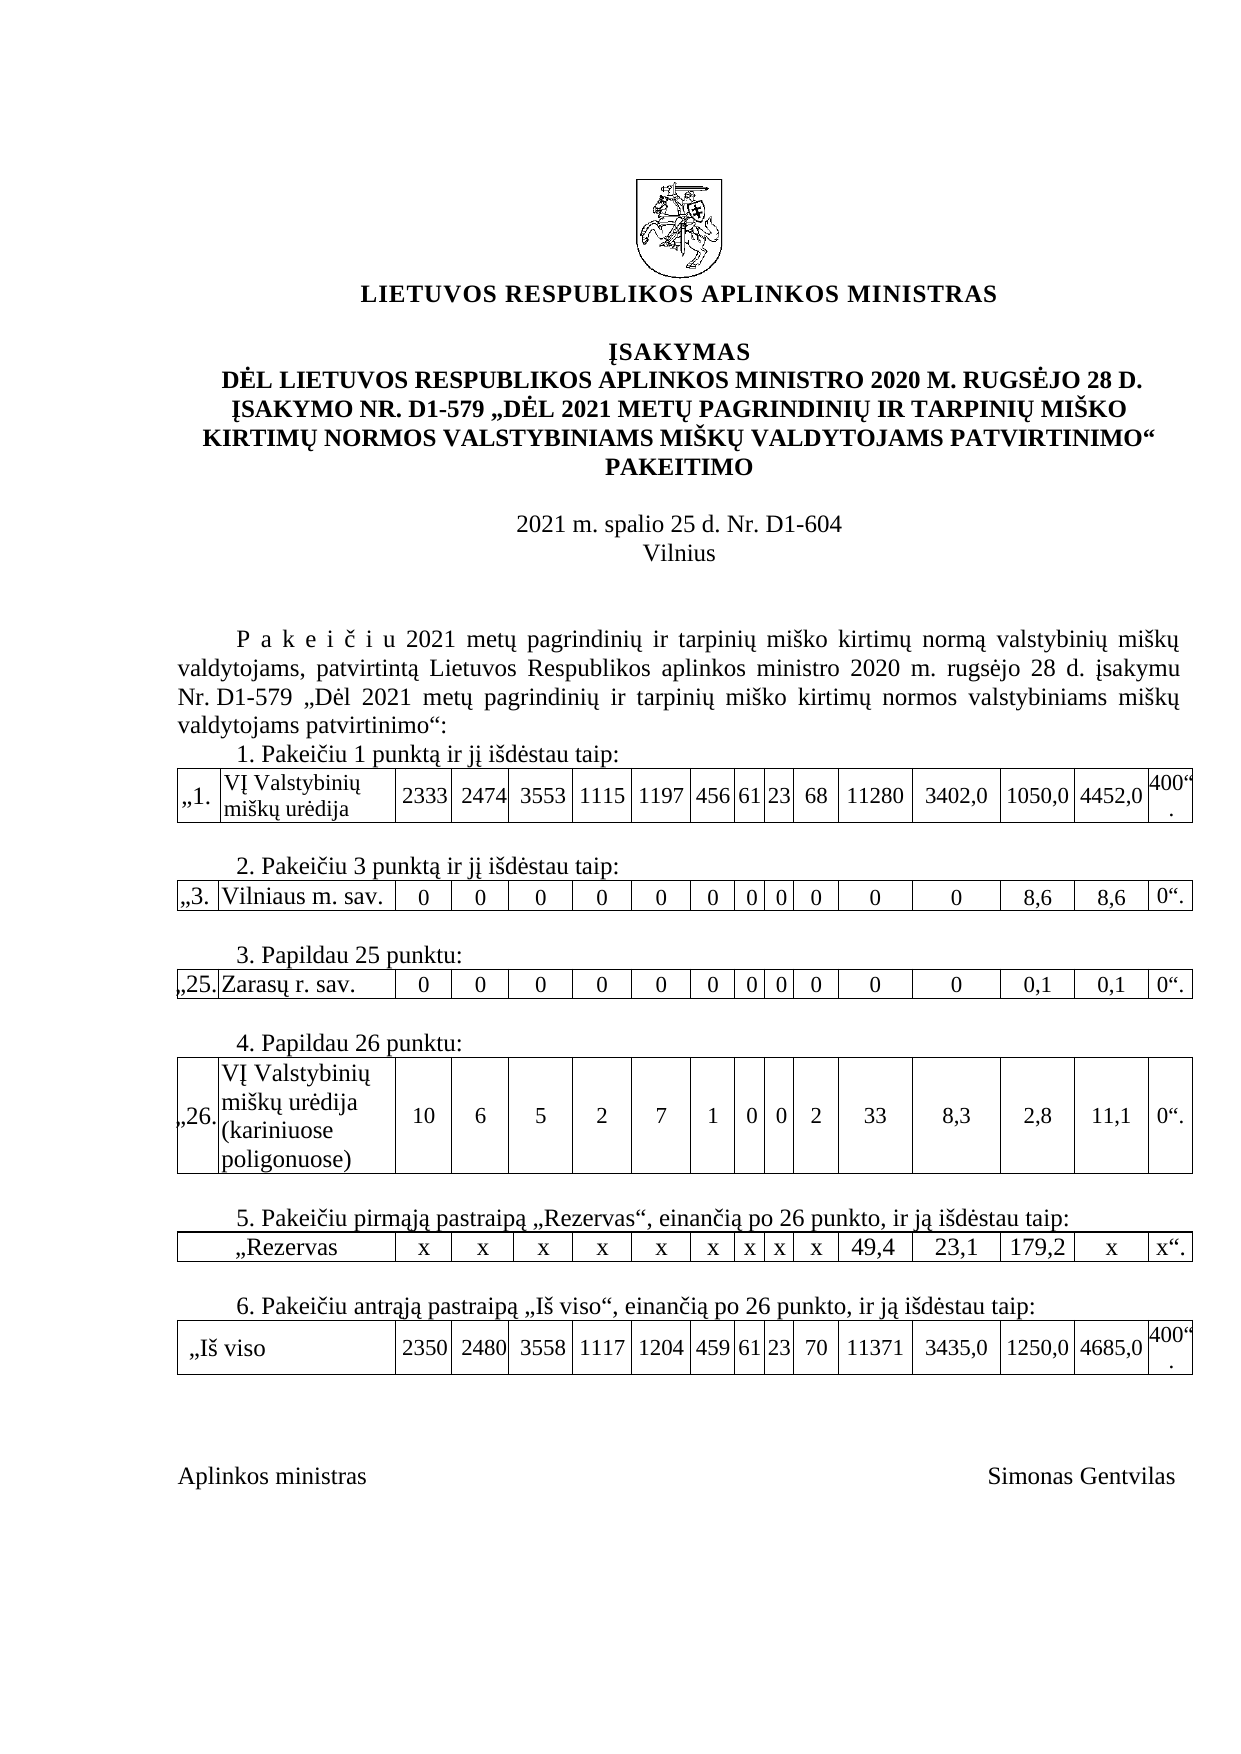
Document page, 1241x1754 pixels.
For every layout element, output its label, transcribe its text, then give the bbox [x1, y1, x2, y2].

table_header 0 [765, 970, 793, 998]
table_header 0 [839, 881, 912, 910]
table_header 33 [839, 1058, 912, 1173]
table_header 0 [794, 970, 838, 998]
table_header x [452, 1233, 513, 1261]
table_header 3553 [509, 769, 572, 822]
text Vilnius [177, 538, 1181, 567]
table_header x [735, 1233, 764, 1261]
table_header 0 [765, 1058, 793, 1173]
table_header 8,6 [1075, 881, 1148, 910]
table_header 49,4 [839, 1233, 912, 1261]
table_header 1197 [632, 769, 690, 822]
table_header 0 [452, 881, 508, 910]
table_header „Rezervas [178, 1233, 395, 1261]
table_header 61 [735, 769, 764, 822]
table_header 2 [794, 1058, 838, 1173]
table_header 459 [691, 1321, 734, 1373]
table_header 0 [839, 970, 912, 998]
table_header x [396, 1233, 451, 1261]
text 4. Papildau 26 punktu: [177, 1028, 1181, 1057]
table_header 70 [794, 1321, 838, 1373]
table_header 0,1 [1075, 970, 1148, 998]
text 2021 m. spalio 25 d. Nr. D1-604 [177, 509, 1181, 538]
table_header 0 [573, 881, 631, 910]
table_header 1050,0 [1001, 769, 1074, 822]
table_header „25. [178, 970, 218, 998]
table_header „1. [178, 769, 220, 822]
table_header 0 [509, 970, 572, 998]
text 1. Pakeičiu 1 punktą ir jį išdėstau taip: [177, 739, 1181, 768]
table_header x [1075, 1233, 1148, 1261]
text 2. Pakeičiu 3 punktą ir jį išdėstau taip: [177, 851, 1181, 880]
table_header 0 [691, 881, 734, 910]
table_header 11,1 [1075, 1058, 1148, 1173]
table_header x [514, 1233, 572, 1261]
table_header 11371 [839, 1321, 912, 1373]
table_header 68 [794, 769, 838, 822]
table_header VĮ Valstybinių miškų urėdija [221, 769, 395, 822]
text 3. Papildau 25 punktu: [177, 940, 1181, 968]
text 6. Pakeičiu antrąją pastraipą „Iš viso“, einančią po 26 punkto, ir ją išdėstau taip: [177, 1291, 1181, 1320]
table_header 10 [396, 1058, 451, 1173]
text P a k e i č i u 2021 metų pagrindinių ir tarpinių miško kirtimų normą valstybinių miškų valdytojams, patvirtintą Lietuvos Respublikos aplinkos ministro 2020 m. rugsėjo 28 d. įsakymu Nr. D1-579 „Dėl 2021 metų pagrindinių ir tarpinių miško kirtimų normos valstybiniams miškų valdytojams patvirtinimo“: [177, 624, 1181, 739]
table_header „26. [178, 1058, 218, 1173]
table_header 1117 [573, 1321, 631, 1373]
table_header 2350 [396, 1321, 451, 1373]
table_header Zarasų r. sav. [219, 970, 395, 998]
table_header 0,1 [1001, 970, 1074, 998]
table_header 0 [735, 970, 764, 998]
table_header 7 [632, 1058, 690, 1173]
table_header 4685,0 [1075, 1321, 1148, 1373]
table_header 8,6 [1001, 881, 1074, 910]
table_header 2 [573, 1058, 631, 1173]
table_header 23 [765, 1321, 793, 1373]
table_header 0 [396, 881, 451, 910]
table_header 11280 [839, 769, 912, 822]
table_header 0“. [1149, 881, 1192, 910]
table_header 400“. [1149, 769, 1192, 822]
table_header x [765, 1233, 793, 1261]
table_header 0 [396, 970, 451, 998]
table_header 1115 [573, 769, 631, 822]
table_header 0 [765, 881, 793, 910]
table_header x [794, 1233, 838, 1261]
table_header 3435,0 [913, 1321, 1000, 1373]
table_header 23,1 [913, 1233, 1000, 1261]
table_header 179,2 [1001, 1233, 1074, 1261]
table_header 0“. [1149, 970, 1192, 998]
table_header 456 [691, 769, 734, 822]
text 5. Pakeičiu pirmąją pastraipą „Rezervas“, einančią po 26 punkto, ir ją išdėstau taip: [177, 1203, 1181, 1231]
text ĮSAKYMAS [177, 337, 1181, 365]
table_header 2474 [452, 769, 508, 822]
table_header 400“. [1149, 1321, 1192, 1373]
table_header 0 [735, 881, 764, 910]
table_header 2,8 [1001, 1058, 1074, 1173]
table_header „Iš viso [178, 1321, 395, 1373]
table_header 0 [632, 970, 690, 998]
table_header x [691, 1233, 734, 1261]
table_header 2480 [452, 1321, 508, 1373]
table_header Vilniaus m. sav. [219, 881, 395, 910]
table_header x“. [1149, 1233, 1192, 1261]
table_header 0 [452, 970, 508, 998]
table_header 3558 [509, 1321, 572, 1373]
table_header x [573, 1233, 631, 1261]
table_header 6 [452, 1058, 508, 1173]
table_header 2333 [396, 769, 451, 822]
table_header 61 [735, 1321, 764, 1373]
table_header 1250,0 [1001, 1321, 1074, 1373]
table_header 8,3 [913, 1058, 1000, 1173]
table_header 4452,0 [1075, 769, 1148, 822]
table_header 0 [573, 970, 631, 998]
table_header 5 [509, 1058, 572, 1173]
table_header VĮ Valstybinių miškų urėdija (kariniuose poligonuose) [219, 1058, 395, 1173]
table_header 1 [691, 1058, 734, 1173]
table_header 0“. [1149, 1058, 1192, 1173]
table_header 3402,0 [913, 769, 1000, 822]
table_header 0 [913, 970, 1000, 998]
table_header „3. [178, 881, 218, 910]
table_header 0 [735, 1058, 764, 1173]
table_header x [632, 1233, 690, 1261]
table_header 0 [913, 881, 1000, 910]
table_header 1204 [632, 1321, 690, 1373]
table_header 0 [632, 881, 690, 910]
table_header 0 [509, 881, 572, 910]
table_header 0 [691, 970, 734, 998]
table_header 0 [794, 881, 838, 910]
text Aplinkos ministras Simonas Gentvilas [177, 1461, 1181, 1489]
table_header 23 [765, 769, 793, 822]
text dėl LIETUVOS RESPUBLIKOS APLINKOS MINISTRO 2020 M. RUGSĖJO 28 D. ĮSAKYMO NR. D1-579 „DĖL 2021 metų pagrindinių ir tarpinių miško kirtimų normos valstybiniams miškų valdytojams patvirtinimo“ PAKEITIMO [177, 365, 1181, 480]
text LIETUVOS RESPUBLIKOS APLINKOS MINISTRAS [177, 279, 1181, 308]
